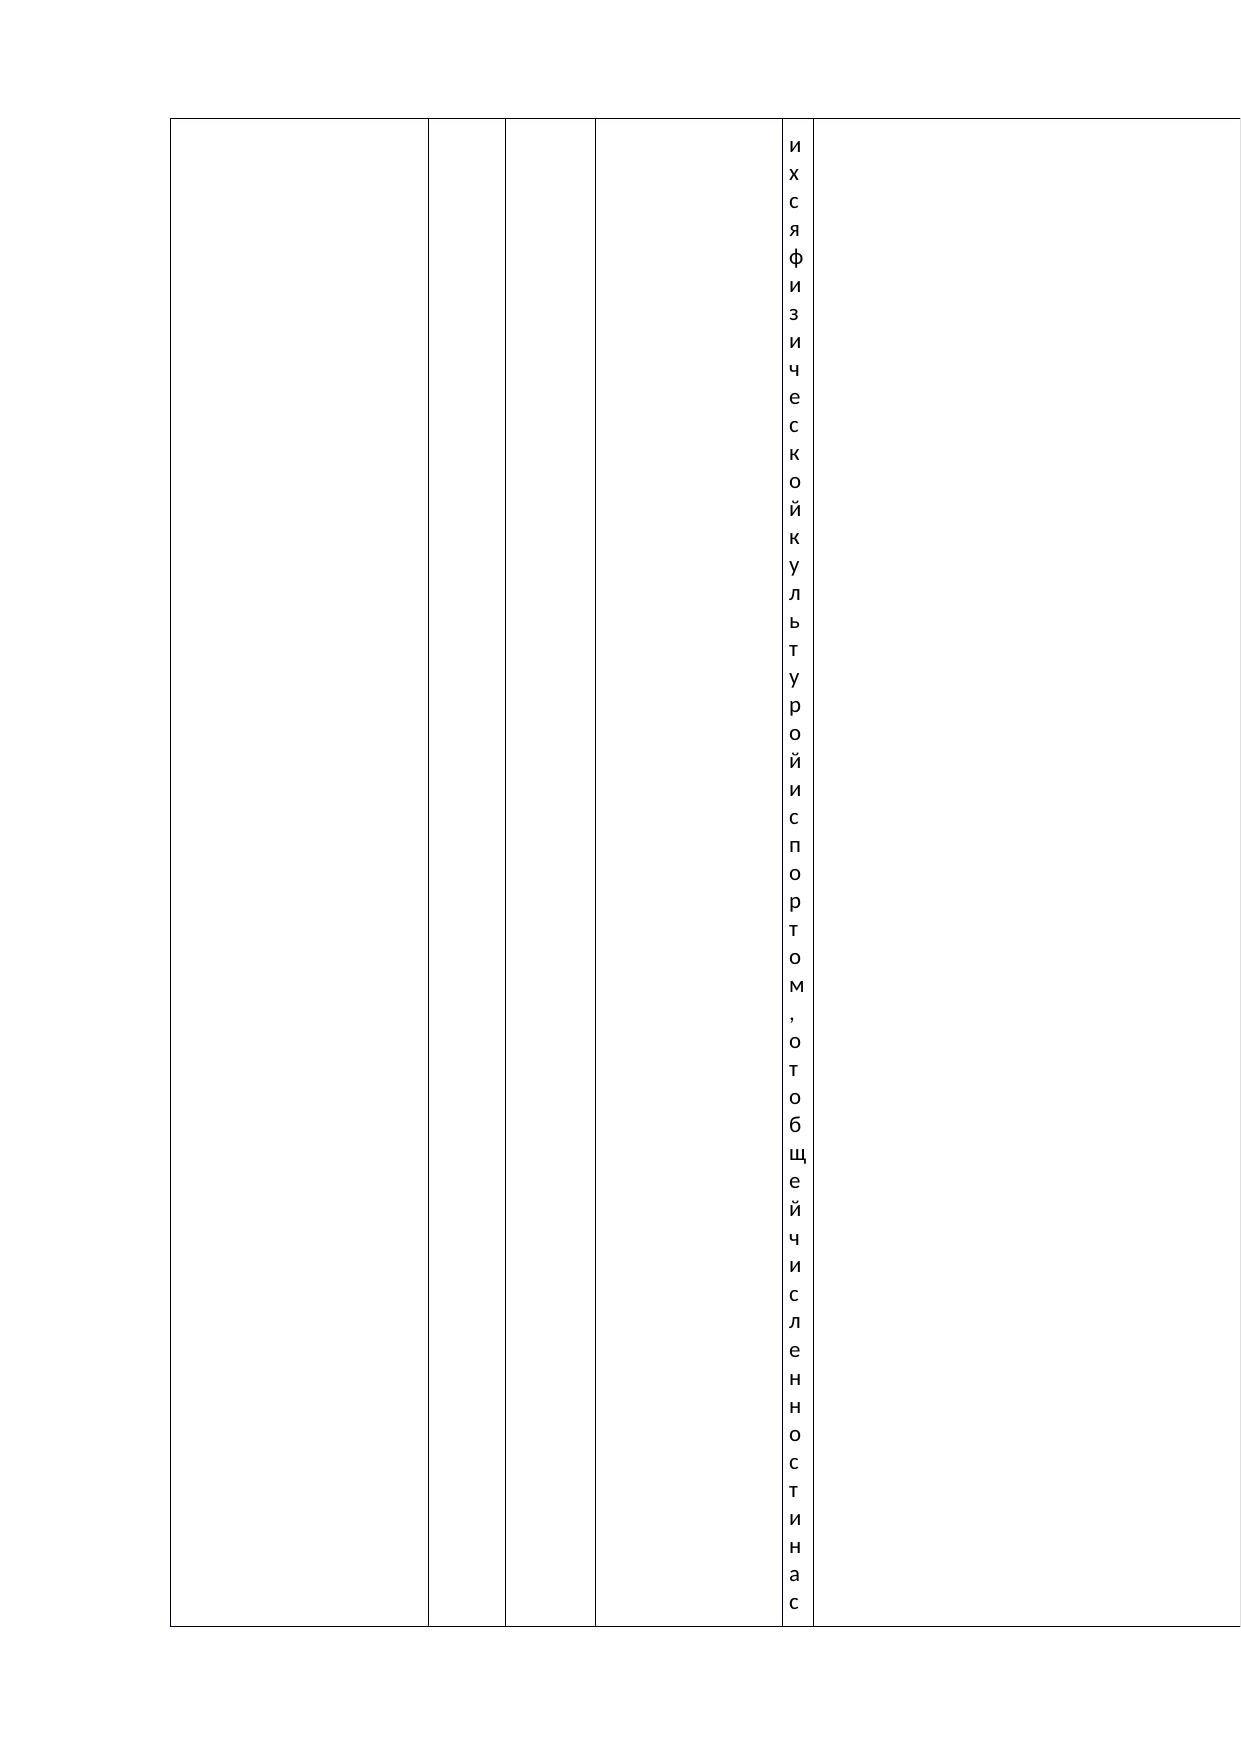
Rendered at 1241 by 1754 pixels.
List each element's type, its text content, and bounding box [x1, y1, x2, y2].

table_cell [429, 119, 505, 1626]
table_cell [506, 119, 595, 1626]
table_cell [814, 119, 1240, 1626]
table_cell [596, 119, 782, 1626]
table_cell [171, 119, 428, 1626]
table_cell ихся физической культурой и спортом, от общей численности нас [783, 119, 813, 1626]
